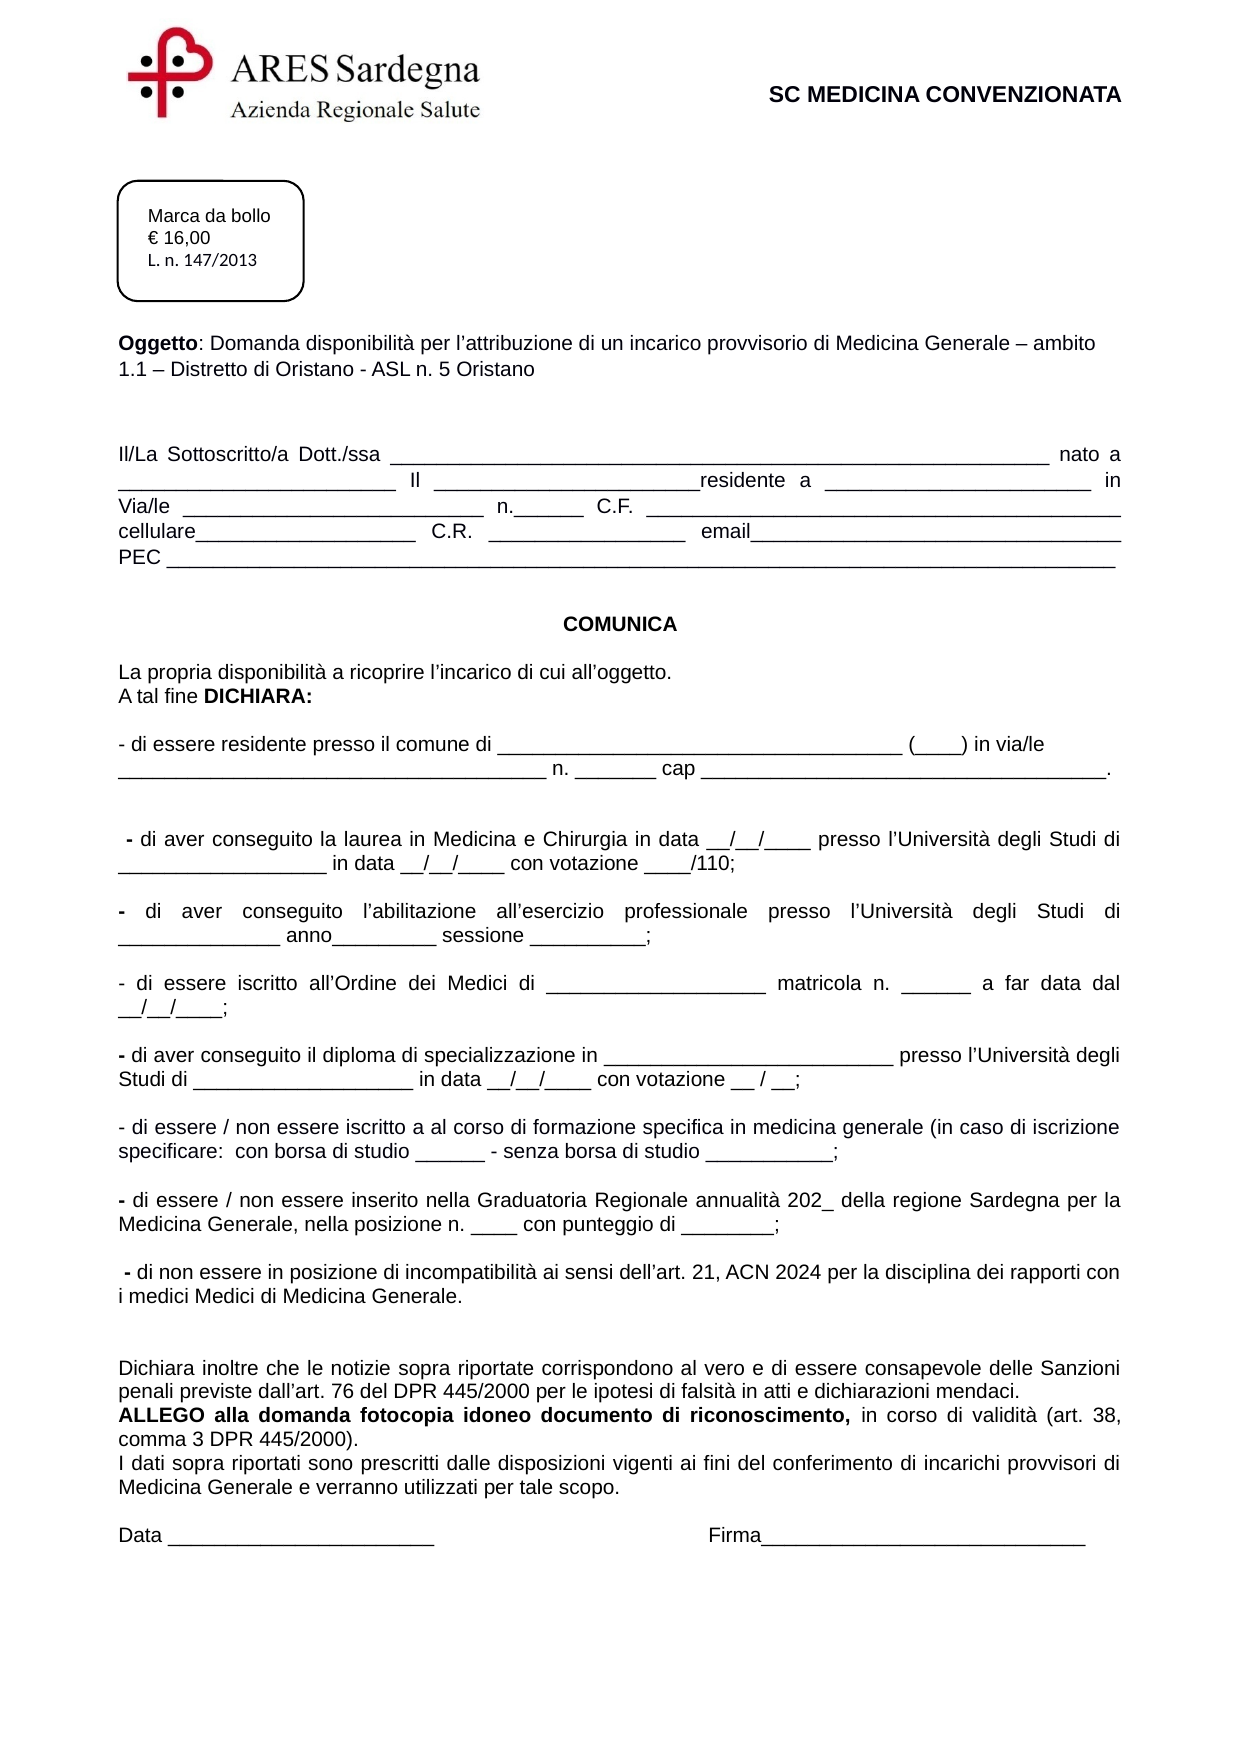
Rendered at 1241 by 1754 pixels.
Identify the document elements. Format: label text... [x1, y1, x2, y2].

text Marca da bollo [148, 205, 302, 227]
text - di essere / non essere inserito nella Graduatoria Regionale annualità 202_ della regione Sardegna per la Medicina Generale, nella posizione n. ____ con punteggio di ________; [118, 1188, 1122, 1236]
text - di essere iscritto all’Ordine dei Medici di ___________________ matricola n. ______ a far data dal __/__/____; [118, 971, 1122, 1019]
text COMUNICA [118, 612, 1122, 636]
text Oggetto: Domanda disponibilità per l’attribuzione di un incarico provvisorio di Medicina Generale – ambito 1.1 – Distretto di Oristano - ASL n. 5 Oristano [118, 331, 1122, 381]
text - di essere / non essere iscritto a al corso di formazione specifica in medicina generale (in caso di iscrizione specificare: con borsa di studio ______ - senza borsa di studio ___________; [118, 1115, 1122, 1163]
text - di aver conseguito l’abilitazione all’esercizio professionale presso l’Università degli Studi di ______________ anno_________ sessione __________; [118, 899, 1122, 947]
text - di aver conseguito il diploma di specializzazione in _________________________ presso l’Università degli Studi di ___________________ in data __/__/____ con votazione __ / __; [118, 1043, 1122, 1091]
text - di aver conseguito la laurea in Medicina e Chirurgia in data __/__/____ presso l’Università degli Studi di __________________ in data __/__/____ con votazione ____/110; [118, 827, 1122, 875]
text A tal fine DICHIARA: [118, 683, 1122, 707]
text Dichiara inoltre che le notizie sopra riportate corrispondono al vero e di essere consapevole delle Sanzioni penali previste dall’art. 76 del DPR 445/2000 per le ipotesi di falsità in atti e dichiarazioni mendaci. [118, 1355, 1122, 1403]
text L. n. 147/2013 [148, 248, 302, 271]
picture [126, 18, 486, 131]
text Data _______________________ Firma____________________________ [118, 1523, 1122, 1547]
text [305, 205, 1122, 227]
text € 16,00 [148, 227, 302, 248]
text I dati sopra riportati sono prescritti dalle disposizioni vigenti ai fini del conferimento di incarichi provvisori di Medicina Generale e verranno utilizzati per tale scopo. [118, 1451, 1122, 1499]
text [305, 248, 1122, 271]
text Il/La Sottoscritto/a Dott./ssa _________________________________________________________ nato a ________________________ Il _______________________residente a _______________________ in Via/le __________________________ n.______ C.F. _________________________________________ cellulare___________________ C.R. _________________ email________________________________ PEC __________________________________________________________________________________ [118, 442, 1122, 569]
text - di essere residente presso il comune di ___________________________________ (____) in via/le _____________________________________ n. _______ cap ___________________________________. [118, 731, 1122, 779]
text ALLEGO alla domanda fotocopia idoneo documento di riconoscimento, in corso di validità (art. 38, comma 3 DPR 445/2000). [118, 1403, 1122, 1451]
text - di non essere in posizione di incompatibilità ai sensi dell’art. 21, ACN 2024 per la disciplina dei rapporti con i medici Medici di Medicina Generale. [118, 1259, 1122, 1307]
text La propria disponibilità a ricoprire l’incarico di cui all’oggetto. [118, 659, 1122, 683]
text [305, 227, 1122, 248]
